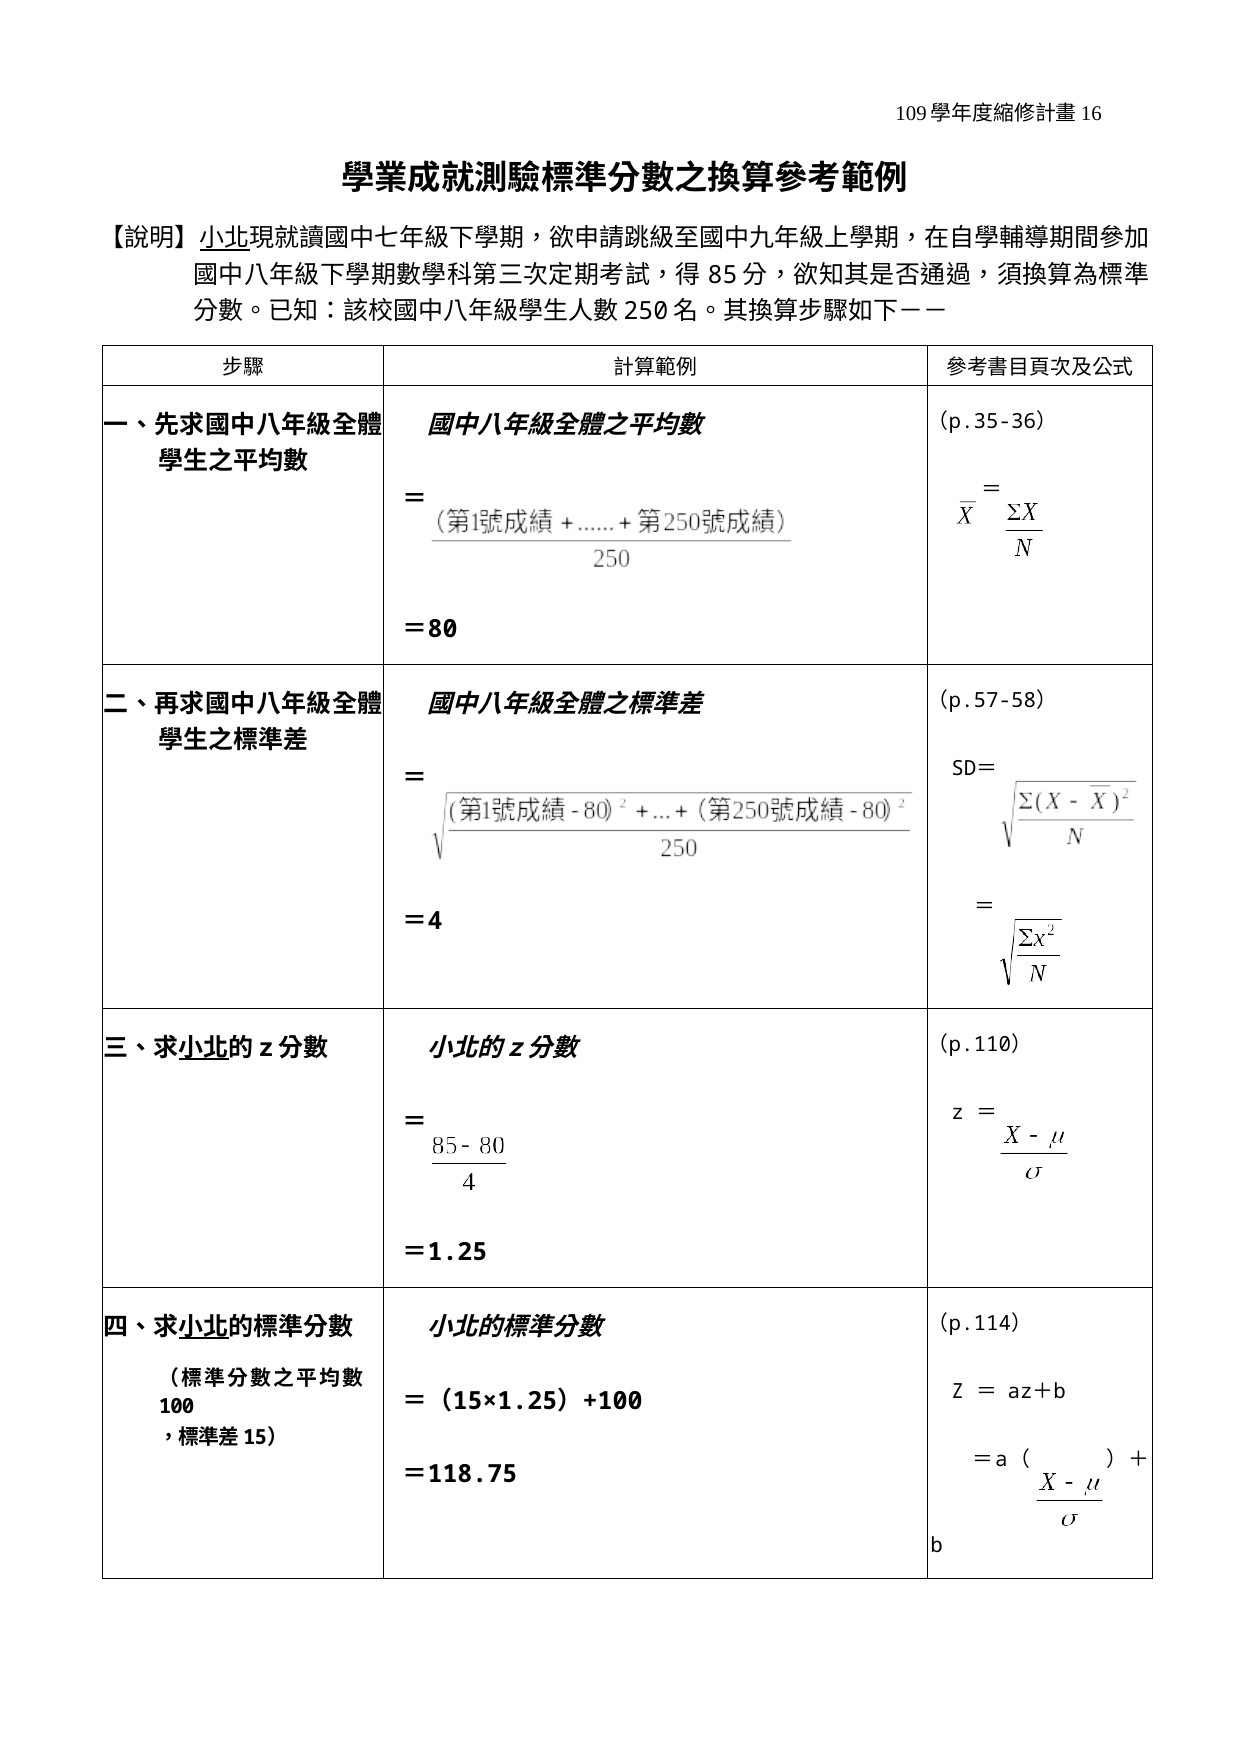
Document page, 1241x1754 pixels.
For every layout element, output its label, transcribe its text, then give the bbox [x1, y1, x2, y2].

table_cell 國中八年級全體之標準差 ＝ ＝4 [384, 665, 927, 1007]
table_cell （p.35-36） ＝ [928, 386, 1152, 664]
text 【說明】小北現就讀國中七年級下學期，欲申請跳級至國中九年級上學期，在自學輔導期間參加國中八年級下學期數學科第三次定期考試，得85分，欲知其是否通過，須換算為標準分數。已知：該校國中八年級學生人數250名。其換算步驟如下－－ [99, 218, 1149, 327]
table_cell 二、再求國中八年級全體學生之標準差 [103, 665, 383, 1007]
text 學業成就測驗標準分數之換算參考範例 [156, 151, 1093, 199]
table_cell 小北的z分數 ＝ ＝1.25 [384, 1009, 927, 1287]
table_cell （p.114） Z ＝ az＋b ＝a（）＋b [928, 1288, 1152, 1577]
table_header 步驟 [103, 346, 383, 385]
table_cell （p.110） z ＝ [928, 1009, 1152, 1287]
table_cell 小北的標準分數 ＝（15×1.25）+100 ＝118.75 [384, 1288, 927, 1577]
table_cell （p.57-58） SD＝ ＝ [928, 665, 1152, 1007]
table_cell 三、求小北的z分數 [103, 1009, 383, 1287]
table_header 計算範例 [384, 346, 927, 385]
table_cell 一、先求國中八年級全體學生之平均數 [103, 386, 383, 664]
table_cell 國中八年級全體之平均數 ＝ ＝80 [384, 386, 927, 664]
table_header 參考書目頁次及公式 [928, 346, 1152, 385]
table_cell 四、求小北的標準分數 （標準分數之平均數100 ，標準差15） [103, 1288, 383, 1577]
